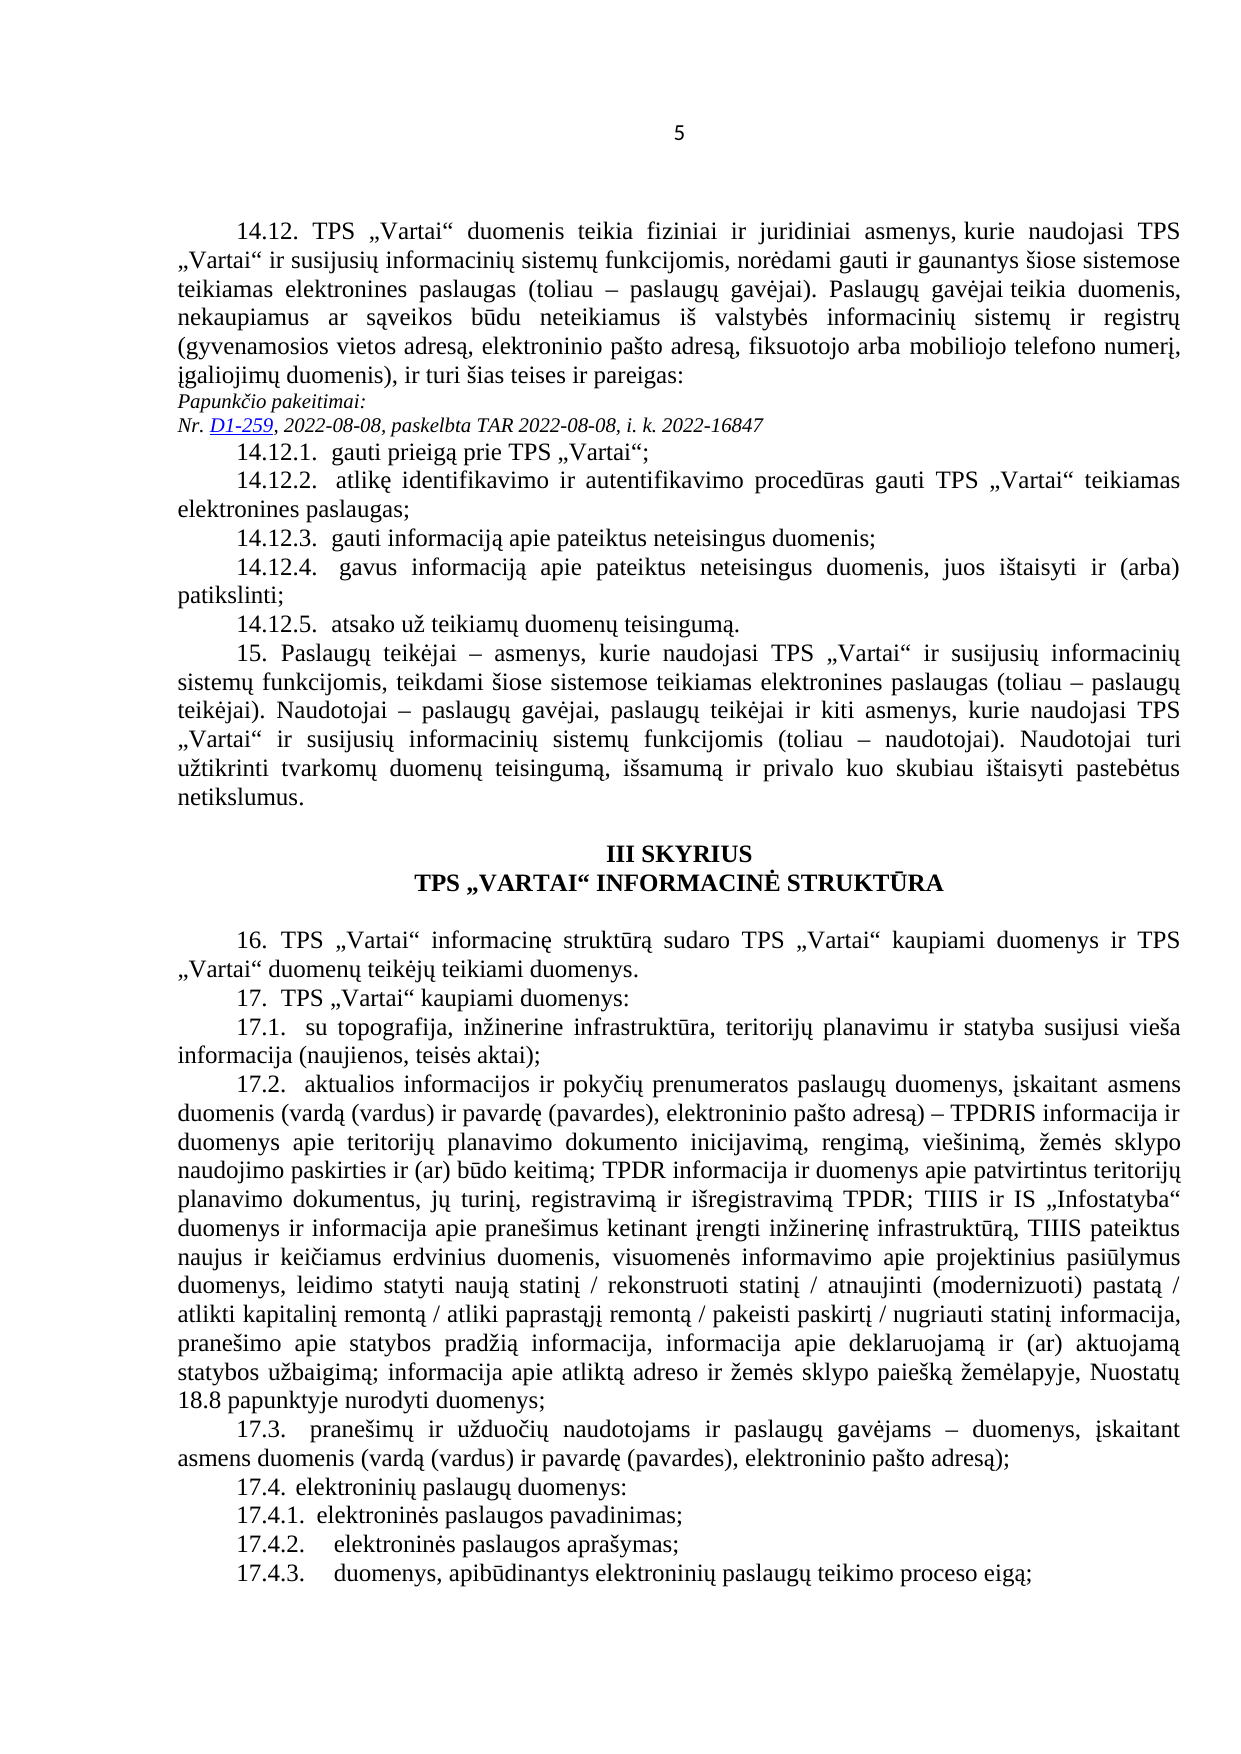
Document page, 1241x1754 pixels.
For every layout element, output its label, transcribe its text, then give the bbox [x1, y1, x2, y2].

text 17. TPS „Vartai“ kaupiami duomenys: [177, 983, 1181, 1012]
text 17.4.1. elektroninės paslaugos pavadinimas; [177, 1501, 1181, 1529]
text Nr. D1-259, 2022-08-08, paskelbta TAR 2022-08-08, i. k. 2022-16847 [177, 413, 1181, 437]
text 17.3. pranešimų ir užduočių naudotojams ir paslaugų gavėjams – duomenys, įskaitant asmens duomenis (vardą (vardus) ir pavardę (pavardes), elektroninio pašto adresą); [177, 1414, 1181, 1472]
text 17.4.3. duomenys, apibūdinantys elektroninių paslaugų teikimo proceso eigą; [177, 1558, 1181, 1587]
text 17.4. elektroninių paslaugų duomenys: [177, 1472, 1181, 1501]
text 17.2. aktualios informacijos ir pokyčių prenumeratos paslaugų duomenys, įskaitant asmens duomenis (vardą (vardus) ir pavardę (pavardes), elektroninio pašto adresą) – TPDRIS informacija ir duomenys apie teritorijų planavimo dokumento inicijavimą, rengimą, viešinimą, žemės sklypo naudojimo paskirties ir (ar) būdo keitimą; TPDR informacija ir duomenys apie patvirtintus teritorijų planavimo dokumentus, jų turinį, registravimą ir išregistravimą TPDR; TIIIS ir IS „Infostatyba“ duomenys ir informacija apie pranešimus ketinant įrengti inžinerinę infrastruktūrą, TIIIS pateiktus naujus ir keičiamus erdvinius duomenis, visuomenės informavimo apie projektinius pasiūlymus duomenys, leidimo statyti naują statinį / rekonstruoti statinį / atnaujinti (modernizuoti) pastatą / atlikti kapitalinį remontą / atliki paprastąjį remontą / pakeisti paskirtį / nugriauti statinį informacija, pranešimo apie statybos pradžią informacija, informacija apie deklaruojamą ir (ar) aktuojamą statybos užbaigimą; informacija apie atliktą adreso ir žemės sklypo paiešką žemėlapyje, Nuostatų 18.8 papunktyje nurodyti duomenys; [177, 1069, 1181, 1414]
text 14.12.3. gauti informaciją apie pateiktus neteisingus duomenis; [177, 523, 1181, 552]
text 14.12.5. atsako už teikiamų duomenų teisingumą. [177, 609, 1181, 638]
text 14.12.1. gauti prieigą prie TPS „Vartai“; [177, 437, 1181, 466]
text 16. TPS „Vartai“ informacinę struktūrą sudaro TPS „Vartai“ kaupiami duomenys ir TPS „Vartai“ duomenų teikėjų teikiami duomenys. [177, 926, 1181, 983]
text 14.12.2. atlikę identifikavimo ir autentifikavimo procedūras gauti TPS „Vartai“ teikiamas elektronines paslaugas; [177, 466, 1181, 523]
text 14.12. TPS „Vartai“ duomenis teikia fiziniai ir juridiniai asmenys, kurie naudojasi TPS „Vartai“ ir susijusių informacinių sistemų funkcijomis, norėdami gauti ir gaunantys šiose sistemose teikiamas elektronines paslaugas (toliau – paslaugų gavėjai). Paslaugų gavėjai teikia duomenis, nekaupiamus ar sąveikos būdu neteikiamus iš valstybės informacinių sistemų ir registrų (gyvenamosios vietos adresą, elektroninio pašto adresą, fiksuotojo arba mobiliojo telefono numerį, įgaliojimų duomenis), ir turi šias teises ir pareigas: [177, 216, 1181, 389]
text TPS „Vartai“ Informacinė struktūra [177, 868, 1181, 897]
text III SKYRIUS [177, 839, 1181, 868]
text 15. Paslaugų teikėjai – asmenys, kurie naudojasi TPS „Vartai“ ir susijusių informacinių sistemų funkcijomis, teikdami šiose sistemose teikiamas elektronines paslaugas (toliau – paslaugų teikėjai). Naudotojai – paslaugų gavėjai, paslaugų teikėjai ir kiti asmenys, kurie naudojasi TPS „Vartai“ ir susijusių informacinių sistemų funkcijomis (toliau – naudotojai). Naudotojai turi užtikrinti tvarkomų duomenų teisingumą, išsamumą ir privalo kuo skubiau ištaisyti pastebėtus netikslumus. [177, 638, 1181, 811]
text 14.12.4. gavus informaciją apie pateiktus neteisingus duomenis, juos ištaisyti ir (arba) patikslinti; [177, 552, 1181, 609]
text 17.1. su topografija, inžinerine infrastruktūra, teritorijų planavimu ir statyba susijusi vieša informacija (naujienos, teisės aktai); [177, 1012, 1181, 1069]
text Papunkčio pakeitimai: [177, 389, 1181, 413]
text 17.4.2. elektroninės paslaugos aprašymas; [177, 1529, 1181, 1558]
